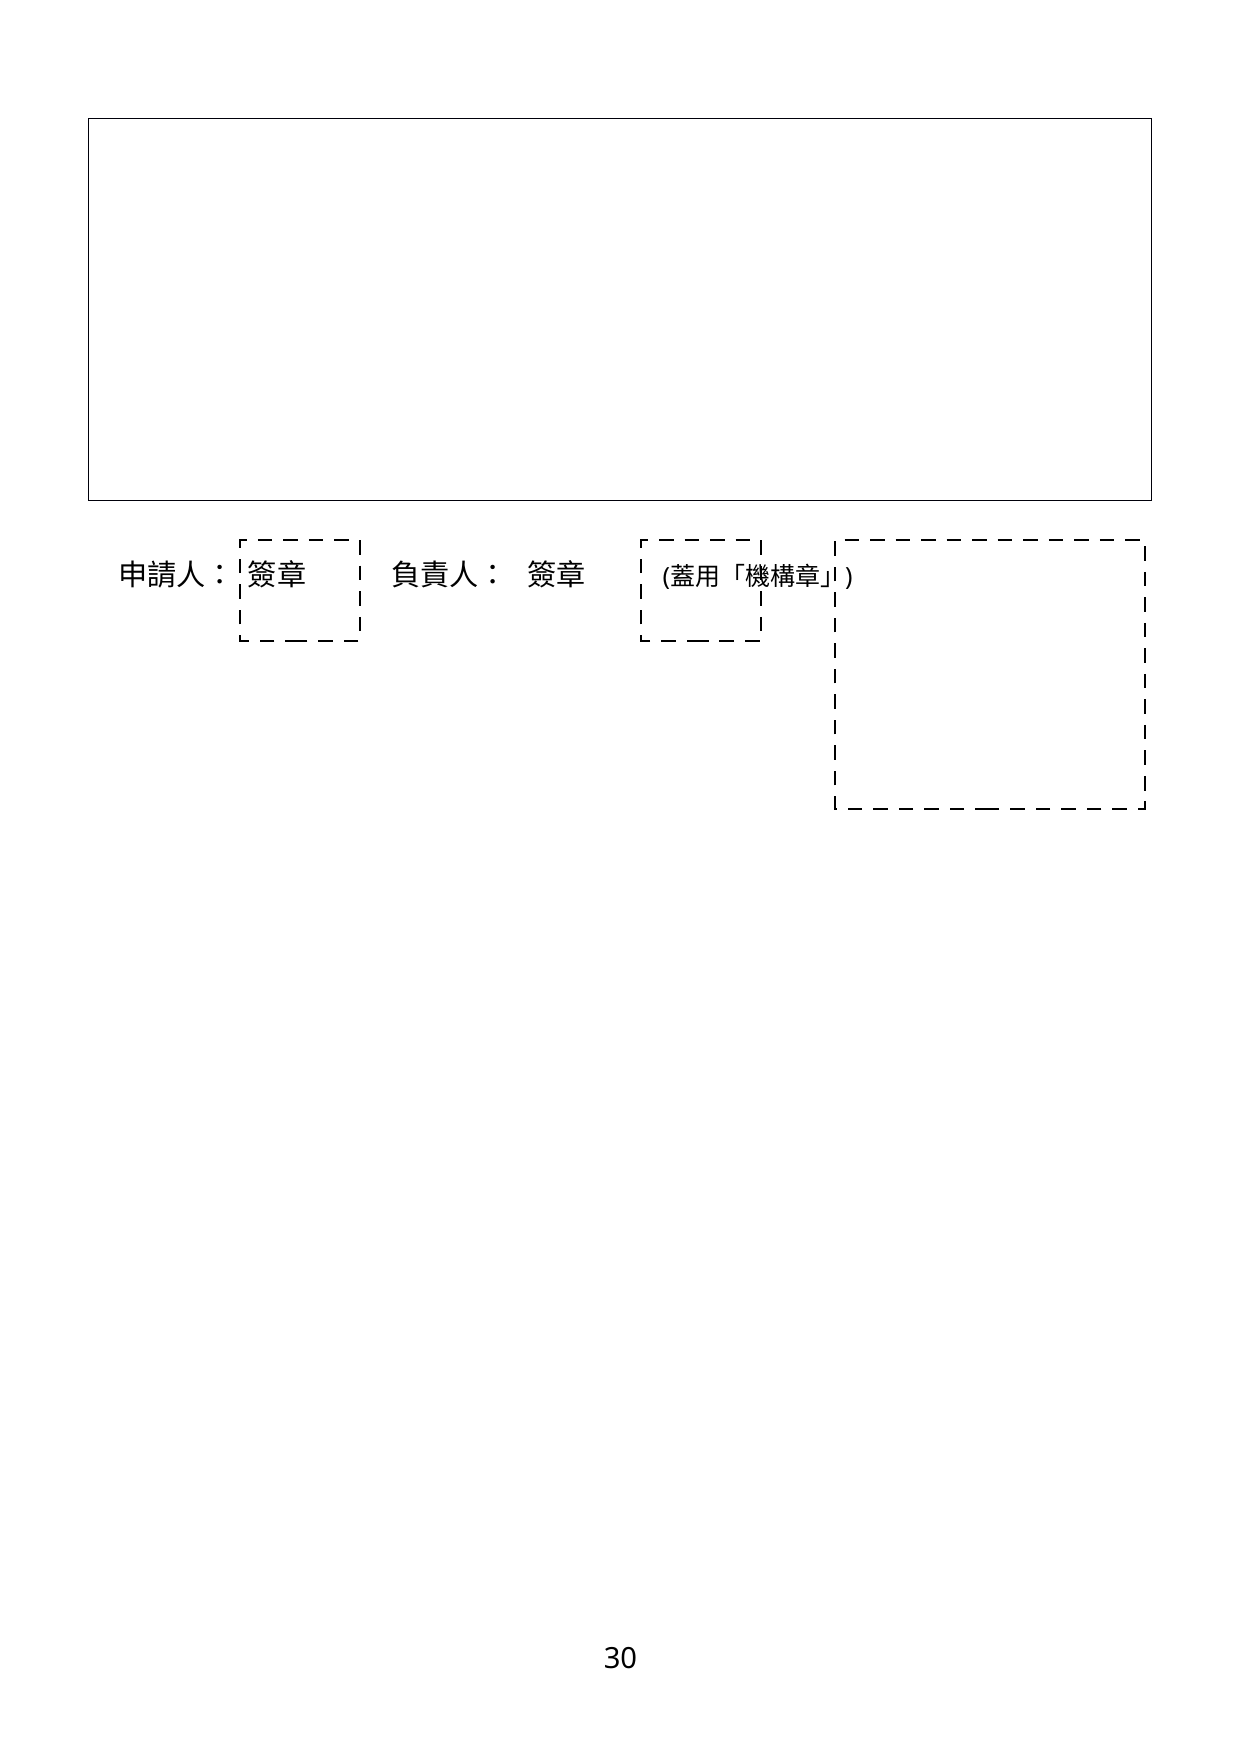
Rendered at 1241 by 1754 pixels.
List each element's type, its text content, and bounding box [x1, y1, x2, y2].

table_cell [89, 119, 1151, 500]
text 申請人： 簽章 負責人： 簽章 (蓋用「機構章」) [118, 551, 1122, 593]
